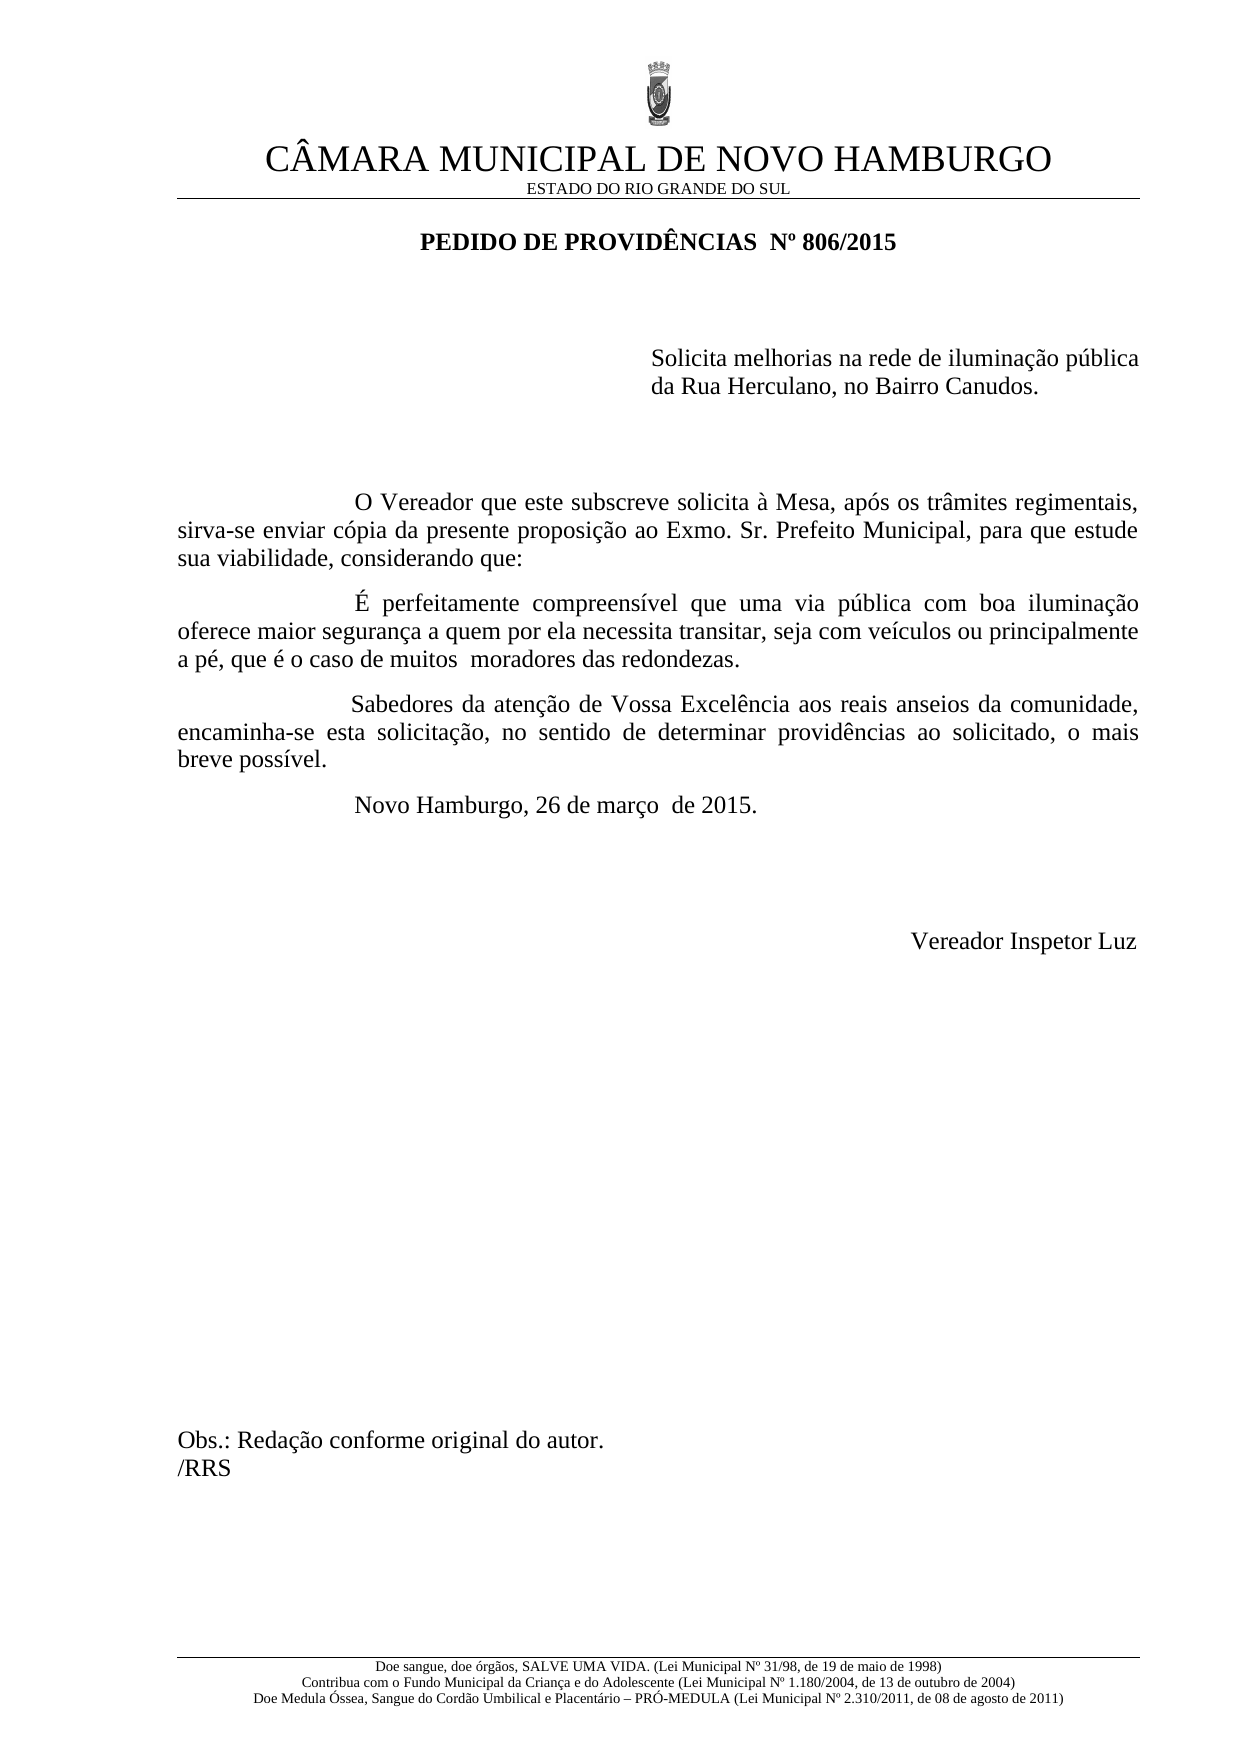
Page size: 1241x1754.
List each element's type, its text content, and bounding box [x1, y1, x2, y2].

text /RRS [177, 1454, 1140, 1481]
text Vereador Inspetor Luz [177, 927, 1140, 955]
text PEDIDO DE PROVIDÊNCIAS Nº 806/2015 [177, 228, 1140, 256]
text Obs.: Redação conforme original do autor. [177, 1426, 1140, 1454]
text Solicita melhorias na rede de iluminação pública da Rua Herculano, no Bairro Canudos. [651, 344, 1140, 400]
text Novo Hamburgo, 26 de março de 2015. [177, 791, 1140, 819]
text O Vereador que este subscreve solicita à Mesa, após os trâmites regimentais, sirva-se enviar cópia da presente proposição ao Exmo. Sr. Prefeito Municipal, para que estude sua viabilidade, considerando que: [177, 488, 1140, 572]
text Sabedores da atenção de Vossa Excelência aos reais anseios da comunidade, encaminha-se esta solicitação, no sentido de determinar providências ao solicitado, o mais breve possível. [177, 690, 1140, 773]
text É perfeitamente compreensível que uma via pública com boa iluminação oferece maior segurança a quem por ela necessita transitar, seja com veículos ou principalmente a pé, que é o caso de muitos moradores das redondezas. [177, 589, 1140, 672]
